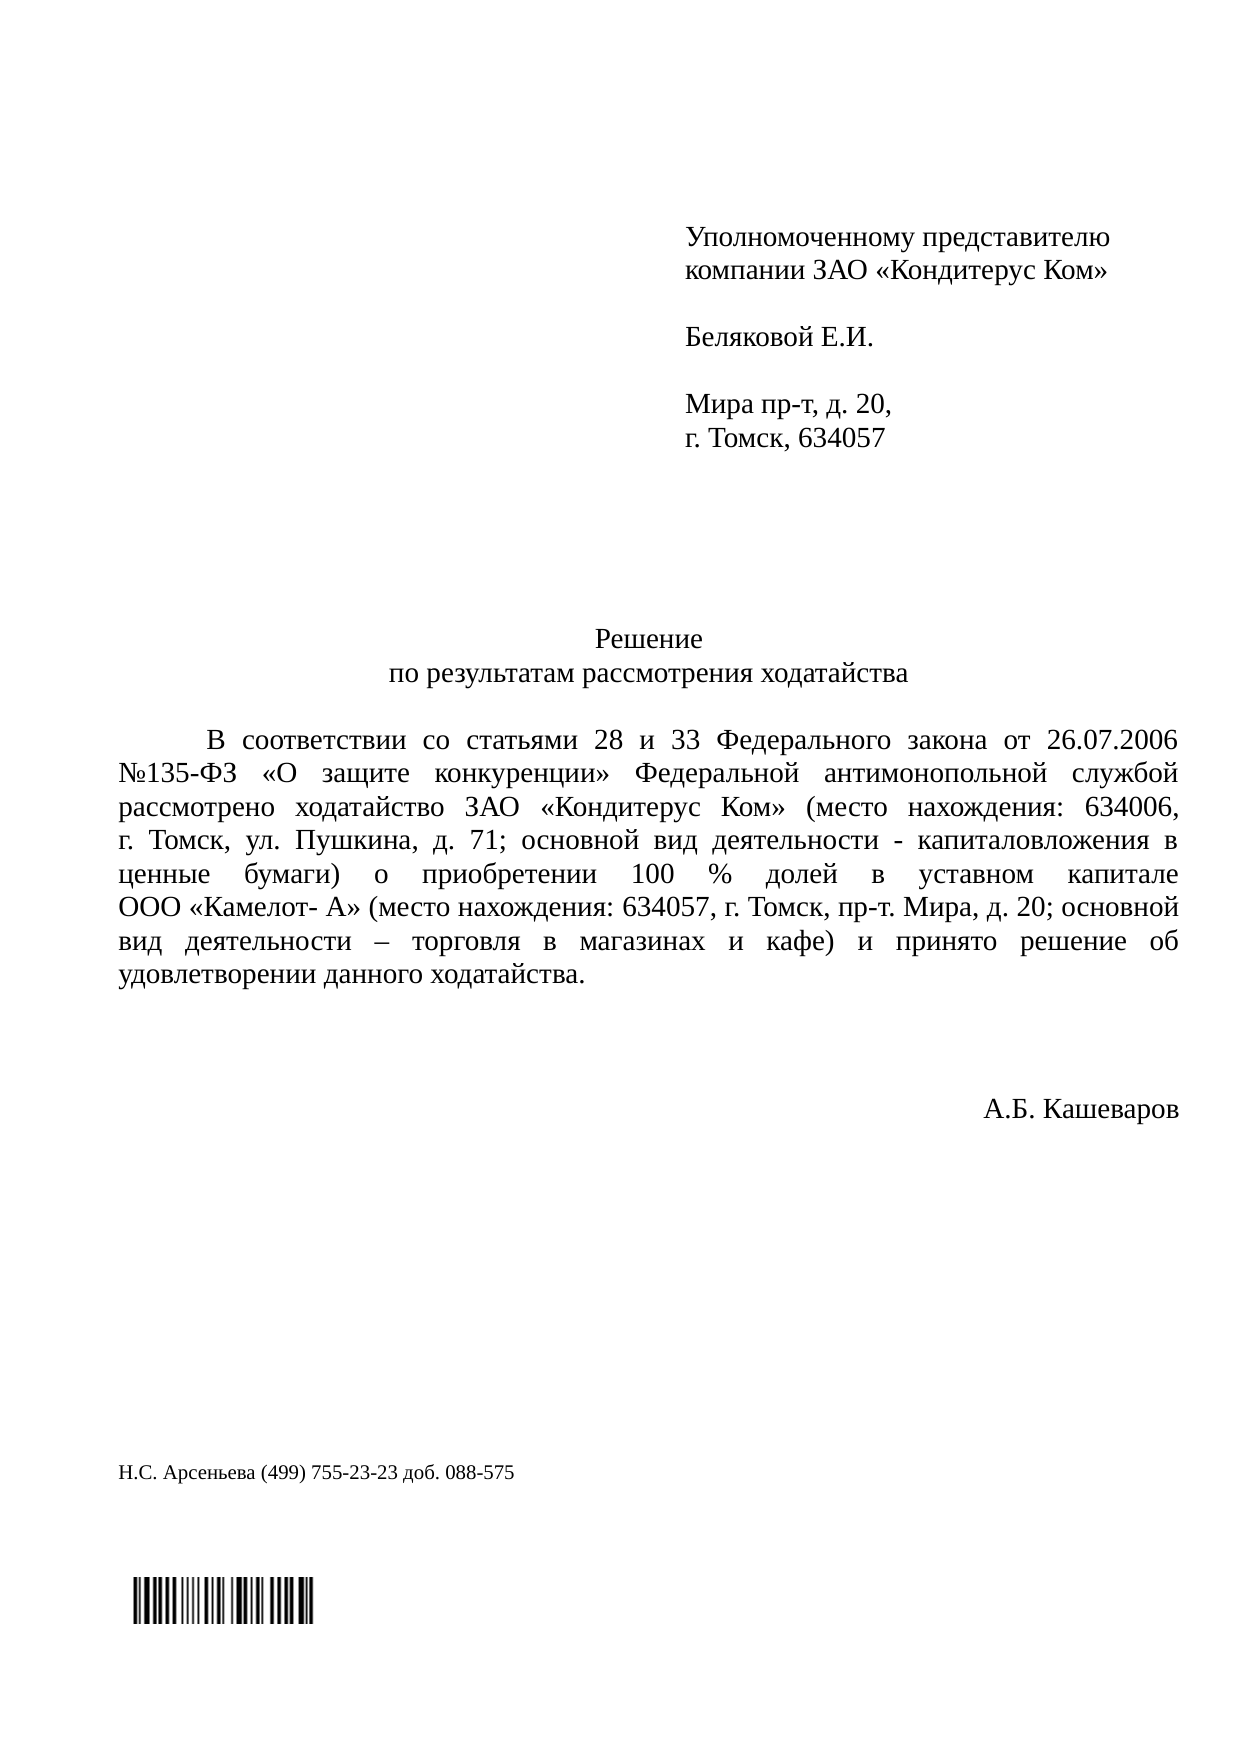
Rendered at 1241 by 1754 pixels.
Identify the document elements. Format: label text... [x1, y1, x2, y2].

text Мира пр-т, д. 20, [685, 386, 1184, 420]
text Н.С. Арсеньева (499) 755-23-23 доб. 088-575 [118, 1460, 1184, 1484]
text Решение [118, 621, 1179, 655]
text А.Б. Кашеваров [118, 1091, 1179, 1124]
picture [118, 1577, 331, 1624]
text компании ЗАО «Кондитерус Ком» [685, 252, 1184, 286]
text по результатам рассмотрения ходатайства [118, 655, 1179, 688]
text Уполномоченному представителю [685, 219, 1184, 252]
text г. Томск, 634057 [685, 420, 1184, 453]
text В соответствии со статьями 28 и 33 Федерального закона от 26.07.2006 №135-ФЗ «О защите конкуренции» Федеральной антимонопольной службой рассмотрено ходатайство ЗАО «Кондитерус Ком» (место нахождения: 634006, г. Томск, ул. Пушкина, д. 71; основной вид деятельности - капиталовложения в ценные бумаги) о приобретении 100 % долей в уставном капитале ООО «Камелот- А» (место нахождения: 634057, г. Томск, пр-т. Мира, д. 20; основной вид деятельности – торговля в магазинах и кафе) и принято решение об удовлетворении данного ходатайства. [118, 722, 1179, 990]
text Беляковой Е.И. [685, 319, 1189, 353]
